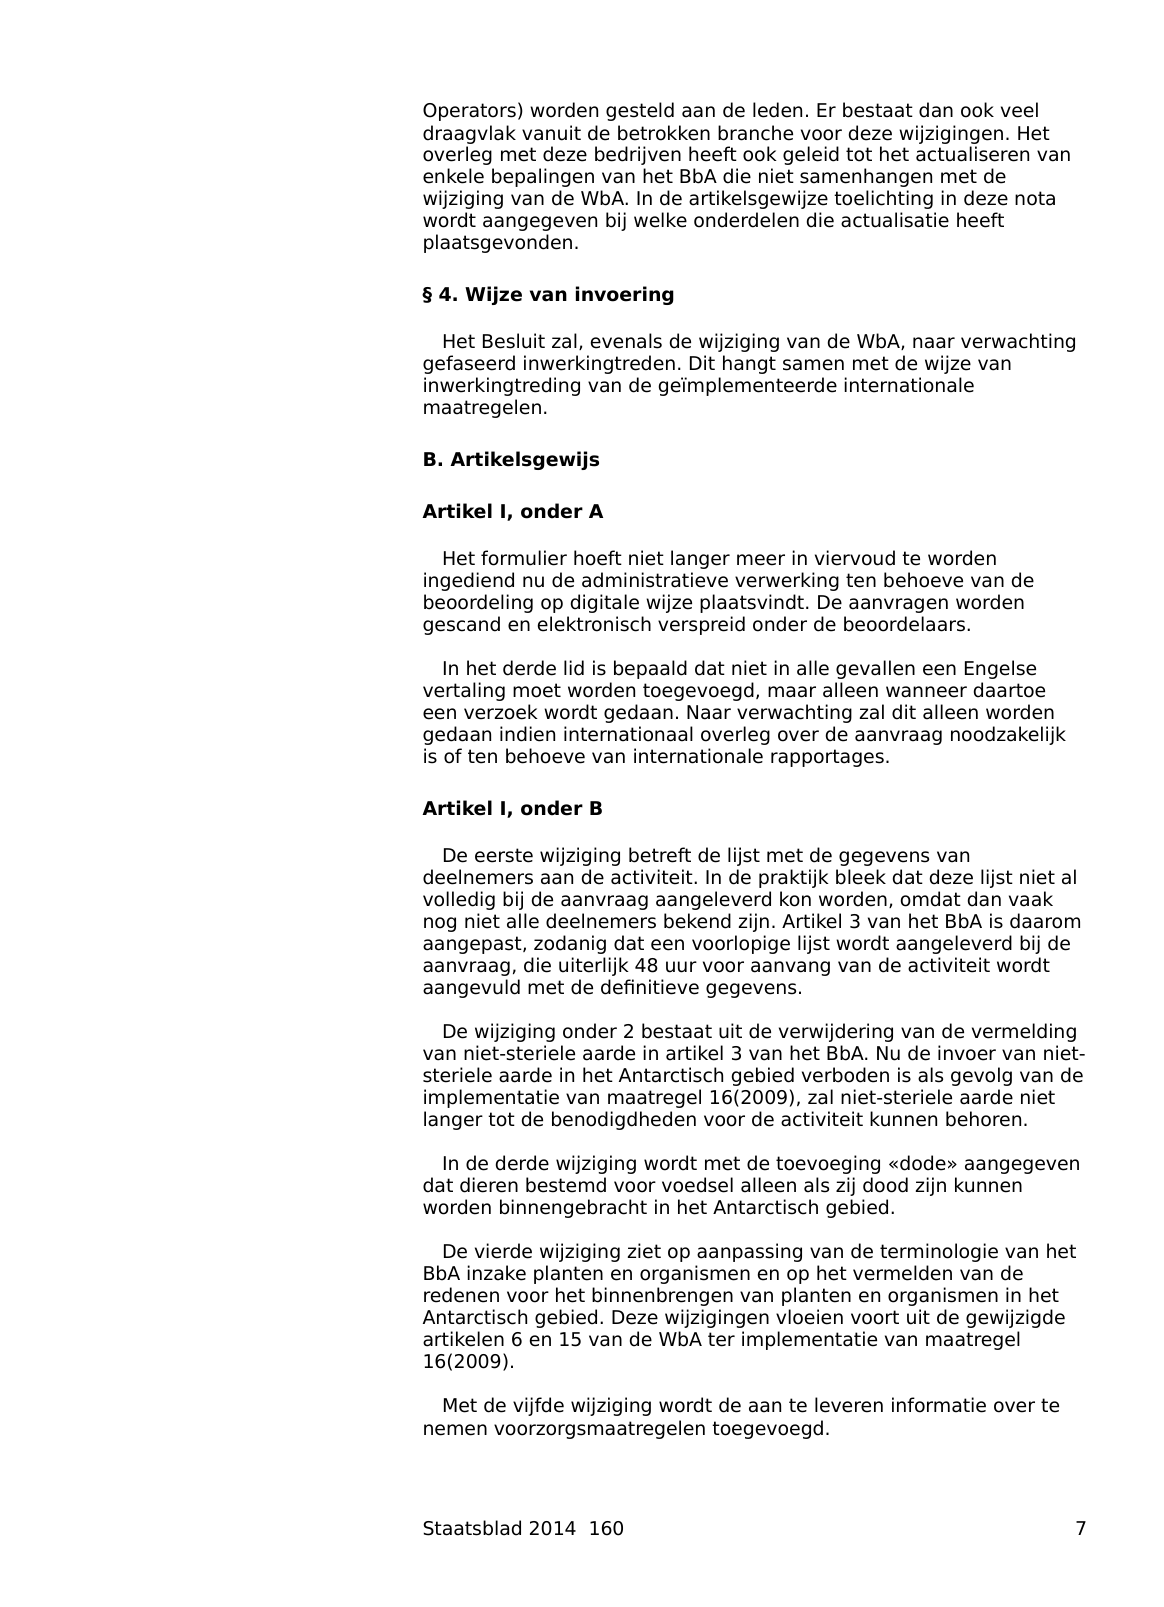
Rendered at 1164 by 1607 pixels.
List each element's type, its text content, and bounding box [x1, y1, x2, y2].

text Het Besluit zal, evenals de wijziging van de WbA, naar verwachting gefaseerd inwerkingtreden. Dit hangt samen met de wijze van inwerkingtreding van de geïmplementeerde internationale maatregelen. [422, 331, 1087, 419]
subtitle Artikel I, onder B [422, 798, 1087, 820]
text In de derde wijziging wordt met de toevoeging «dode» aangegeven dat dieren bestemd voor voedsel alleen als zij dood zijn kunnen worden binnengebracht in het Antarctisch gebied. [422, 1153, 1087, 1219]
subtitle § 4. Wijze van invoering [422, 284, 1087, 306]
text De vierde wijziging ziet op aanpassing van de terminologie van het BbA inzake planten en organismen en op het vermelden van de redenen voor het binnenbrengen van planten en organismen in het Antarctisch gebied. Deze wijzigingen vloeien voort uit de gewijzigde artikelen 6 en 15 van de WbA ter implementatie van maatregel 16(2009). [422, 1241, 1087, 1373]
text Operators) worden gesteld aan de leden. Er bestaat dan ook veel draagvlak vanuit de betrokken branche voor deze wijzigingen. Het overleg met deze bedrijven heeft ook geleid tot het actualiseren van enkele bepalingen van het BbA die niet samenhangen met de wijziging van de WbA. In de artikelsgewijze toelichting in deze nota wordt aangegeven bij welke onderdelen die actualisatie heeft plaatsgevonden. [422, 100, 1087, 254]
text In het derde lid is bepaald dat niet in alle gevallen een Engelse vertaling moet worden toegevoegd, maar alleen wanneer daartoe een verzoek wordt gedaan. Naar verwachting zal dit alleen worden gedaan indien internationaal overleg over de aanvraag noodzakelijk is of ten behoeve van internationale rapportages. [422, 658, 1087, 768]
text Het formulier hoeft niet langer meer in viervoud te worden ingediend nu de administratieve verwerking ten behoeve van de beoordeling op digitale wijze plaatsvindt. De aanvragen worden gescand en elektronisch verspreid onder de beoordelaars. [422, 548, 1087, 636]
subtitle Artikel I, onder A [422, 501, 1087, 523]
subtitle B. Artikelsgewijs [422, 449, 1087, 471]
text De eerste wijziging betreft de lijst met de gegevens van deelnemers aan de activiteit. In de praktijk bleek dat deze lijst niet al volledig bij de aanvraag aangeleverd kon worden, omdat dan vaak nog niet alle deelnemers bekend zijn. Artikel 3 van het BbA is daarom aangepast, zodanig dat een voorlopige lijst wordt aangeleverd bij de aanvraag, die uiterlijk 48 uur voor aanvang van de activiteit wordt aangevuld met de definitieve gegevens. [422, 845, 1087, 999]
text De wijziging onder 2 bestaat uit de verwijdering van de vermelding van niet-steriele aarde in artikel 3 van het BbA. Nu de invoer van niet-steriele aarde in het Antarctisch gebied verboden is als gevolg van de implementatie van maatregel 16(2009), zal niet-steriele aarde niet langer tot de benodigdheden voor de activiteit kunnen behoren. [422, 1021, 1087, 1131]
text Met de vijfde wijziging wordt de aan te leveren informatie over te nemen voorzorgsmaatregelen toegevoegd. [422, 1395, 1087, 1439]
